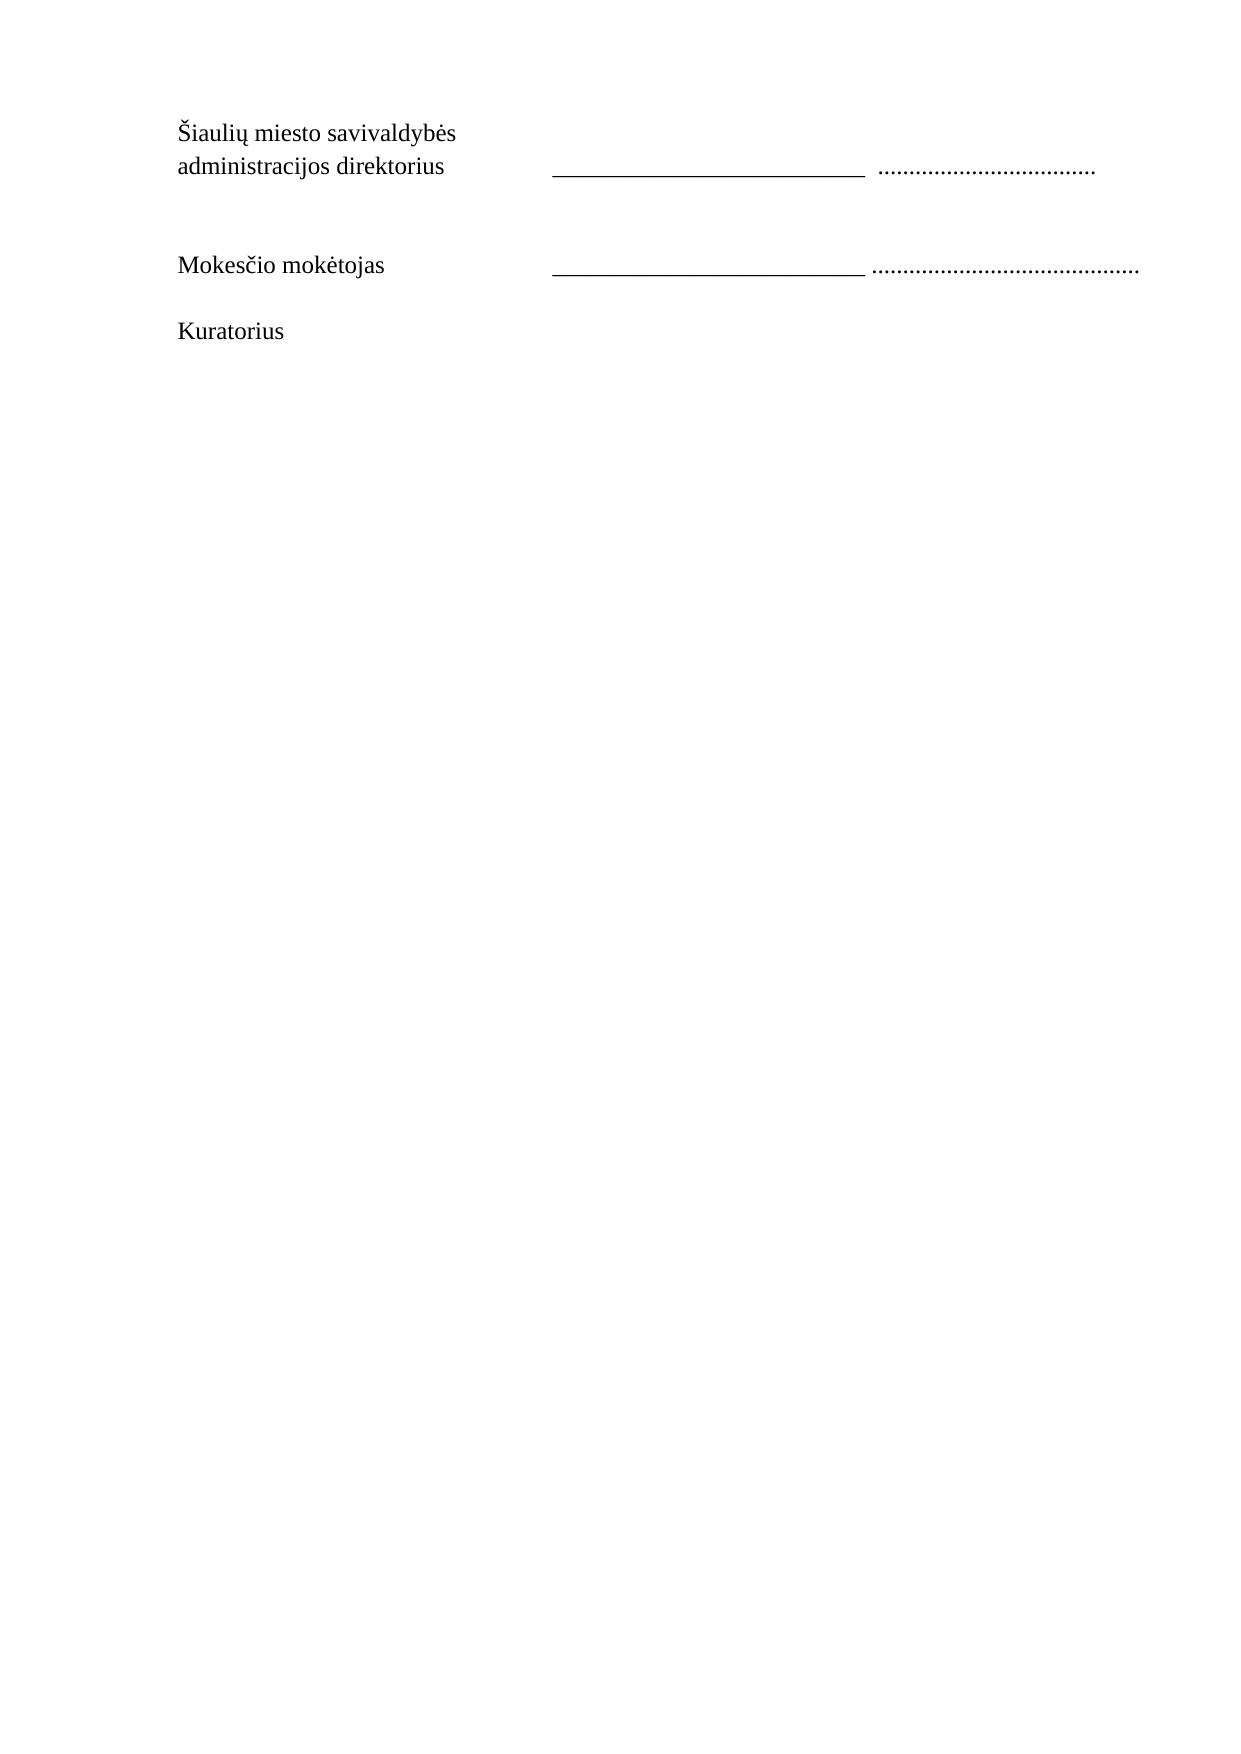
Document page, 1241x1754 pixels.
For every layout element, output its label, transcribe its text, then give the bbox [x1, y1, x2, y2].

text Šiaulių miesto savivaldybės [177, 118, 1181, 151]
text Mokesčio mokėtojas _________________________ ........................................... [177, 250, 1181, 283]
text Kuratorius [177, 316, 1181, 349]
text administracijos direktorius _________________________ ................................... [177, 151, 1181, 184]
